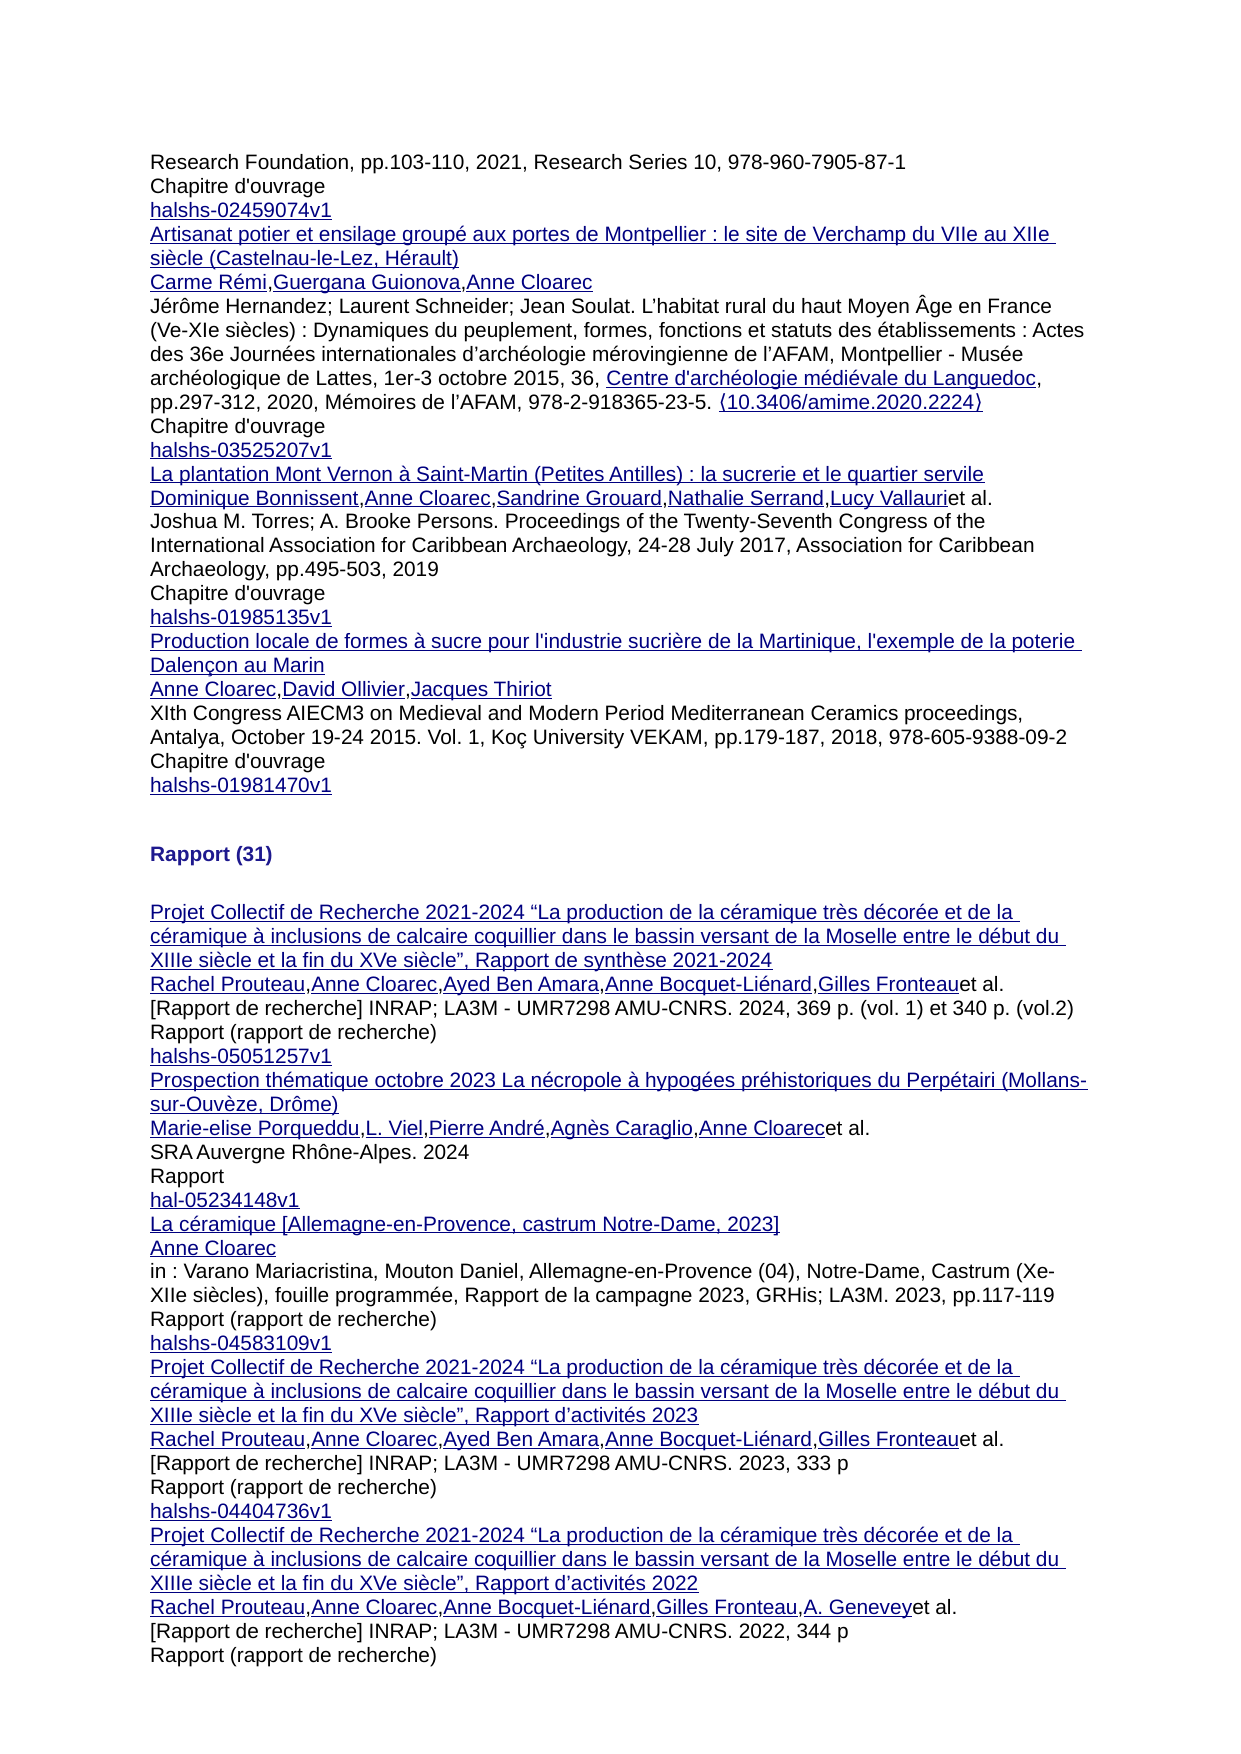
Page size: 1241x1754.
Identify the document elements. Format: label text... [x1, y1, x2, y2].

table_cell Production locale de formes à sucre pour l'industrie sucrière de la Martinique, l'exemple de la poterie Dalençon au Marin Anne Cloarec,David Ollivier,Jacques Thiriot XIth Congress AIECM3 on Medieval and Modern Period Mediterranean Ceramics proceedings, Antalya, October 19-24 2015. Vol. 1, Koç University VEKAM, pp.179-187, 2018, 978-605-9388-09-2 Chapitre d'ouvrage halshs-01981470v1 [150, 629, 1090, 797]
table_header Projet Collectif de Recherche 2021-2024 “La production de la céramique très décorée et de la céramique à inclusions de calcaire coquillier dans le bassin versant de la Moselle entre le début du XIIIe siècle et la fin du XVe siècle”, Rapport de synthèse 2021-2024 Rachel Prouteau,Anne Cloarec,Ayed Ben Amara,Anne Bocquet-Liénard,Gilles Fronteauet al. [Rapport de recherche] INRAP; LA3M - UMR7298 AMU-CNRS. 2024, 369 p. (vol. 1) et 340 p. (vol.2) Rapport (rapport de recherche) halshs-05051257v1 [150, 900, 1090, 1068]
subtitle Rapport (31) [150, 842, 1090, 866]
table_cell Prospection thématique octobre 2023 La nécropole à hypogées préhistoriques du Perpétairi (Mollans-sur-Ouvèze, Drôme) Marie-elise Porqueddu,L. Viel,Pierre André,Agnès Caraglio,Anne Cloarecet al. SRA Auvergne Rhône-Alpes. 2024 Rapport hal-05234148v1 [150, 1068, 1090, 1211]
table_cell Projet Collectif de Recherche 2021-2024 “La production de la céramique très décorée et de la céramique à inclusions de calcaire coquillier dans le bassin versant de la Moselle entre le début du XIIIe siècle et la fin du XVe siècle”, Rapport d’activités 2022 Rachel Prouteau,Anne Cloarec,Anne Bocquet-Liénard,Gilles Fronteau,A. Geneveyet al. [Rapport de recherche] INRAP; LA3M - UMR7298 AMU-CNRS. 2022, 344 p Rapport (rapport de recherche) [150, 1523, 1090, 1667]
table_cell Projet Collectif de Recherche 2021-2024 “La production de la céramique très décorée et de la céramique à inclusions de calcaire coquillier dans le bassin versant de la Moselle entre le début du XIIIe siècle et la fin du XVe siècle”, Rapport d’activités 2023 Rachel Prouteau,Anne Cloarec,Ayed Ben Amara,Anne Bocquet-Liénard,Gilles Fronteauet al. [Rapport de recherche] INRAP; LA3M - UMR7298 AMU-CNRS. 2023, 333 p Rapport (rapport de recherche) halshs-04404736v1 [150, 1355, 1090, 1523]
table_cell La plantation Mont Vernon à Saint-Martin (Petites Antilles) : la sucrerie et le quartier servile Dominique Bonnissent,Anne Cloarec,Sandrine Grouard,Nathalie Serrand,Lucy Vallauriet al. Joshua M. Torres; A. Brooke Persons. Proceedings of the Twenty-Seventh Congress of the International Association for Caribbean Archaeology, 24-28 July 2017, Association for Caribbean Archaeology, pp.495-503, 2019 Chapitre d'ouvrage halshs-01985135v1 [150, 461, 1090, 629]
table_cell La céramique [Allemagne-en-Provence, castrum Notre-Dame, 2023] Anne Cloarec in : Varano Mariacristina, Mouton Daniel, Allemagne-en-Provence (04), Notre-Dame, Castrum (Xe-XIIe siècles), fouille programmée, Rapport de la campagne 2023, GRHis; LA3M. 2023, pp.117-119 Rapport (rapport de recherche) halshs-04583109v1 [150, 1211, 1090, 1355]
table_cell Artisanat potier et ensilage groupé aux portes de Montpellier : le site de Verchamp du VIIe au XIIe siècle (Castelnau-le-Lez, Hérault) Carme Rémi,Guergana Guionova,Anne Cloarec Jérôme Hernandez; Laurent Schneider; Jean Soulat. L’habitat rural du haut Moyen Âge en France (Ve-XIe siècles) : Dynamiques du peuplement, formes, fonctions et statuts des établissements : Actes des 36e Journées internationales d’archéologie mérovingienne de l’AFAM, Montpellier - Musée archéologique de Lattes, 1er-3 octobre 2015, 36, Centre d'archéologie médiévale du Languedoc, pp.297-312, 2020, Mémoires de l’AFAM, 978-2-918365-23-5. ⟨10.3406/amime.2020.2224⟩ Chapitre d'ouvrage halshs-03525207v1 [150, 222, 1090, 461]
table_cell La céramique d'un atelier de potier des IXe-XIIe siècles à Saleilles (Pyrénées-Orientales, France) Anne Cloarec,Julien Mantenant,Christophe Vaschalde 12th Congress AIECM3 on Medieval and modern period Mediterranean ceramics proceedings (Athens, October 22-27 2018), 1, National and Kapodistrian University of Athens; National Hellenic Research Foundation, pp.103-110, 2021, Research Series 10, 978-960-7905-87-1 Chapitre d'ouvrage halshs-02459074v1 [150, 150, 1090, 222]
